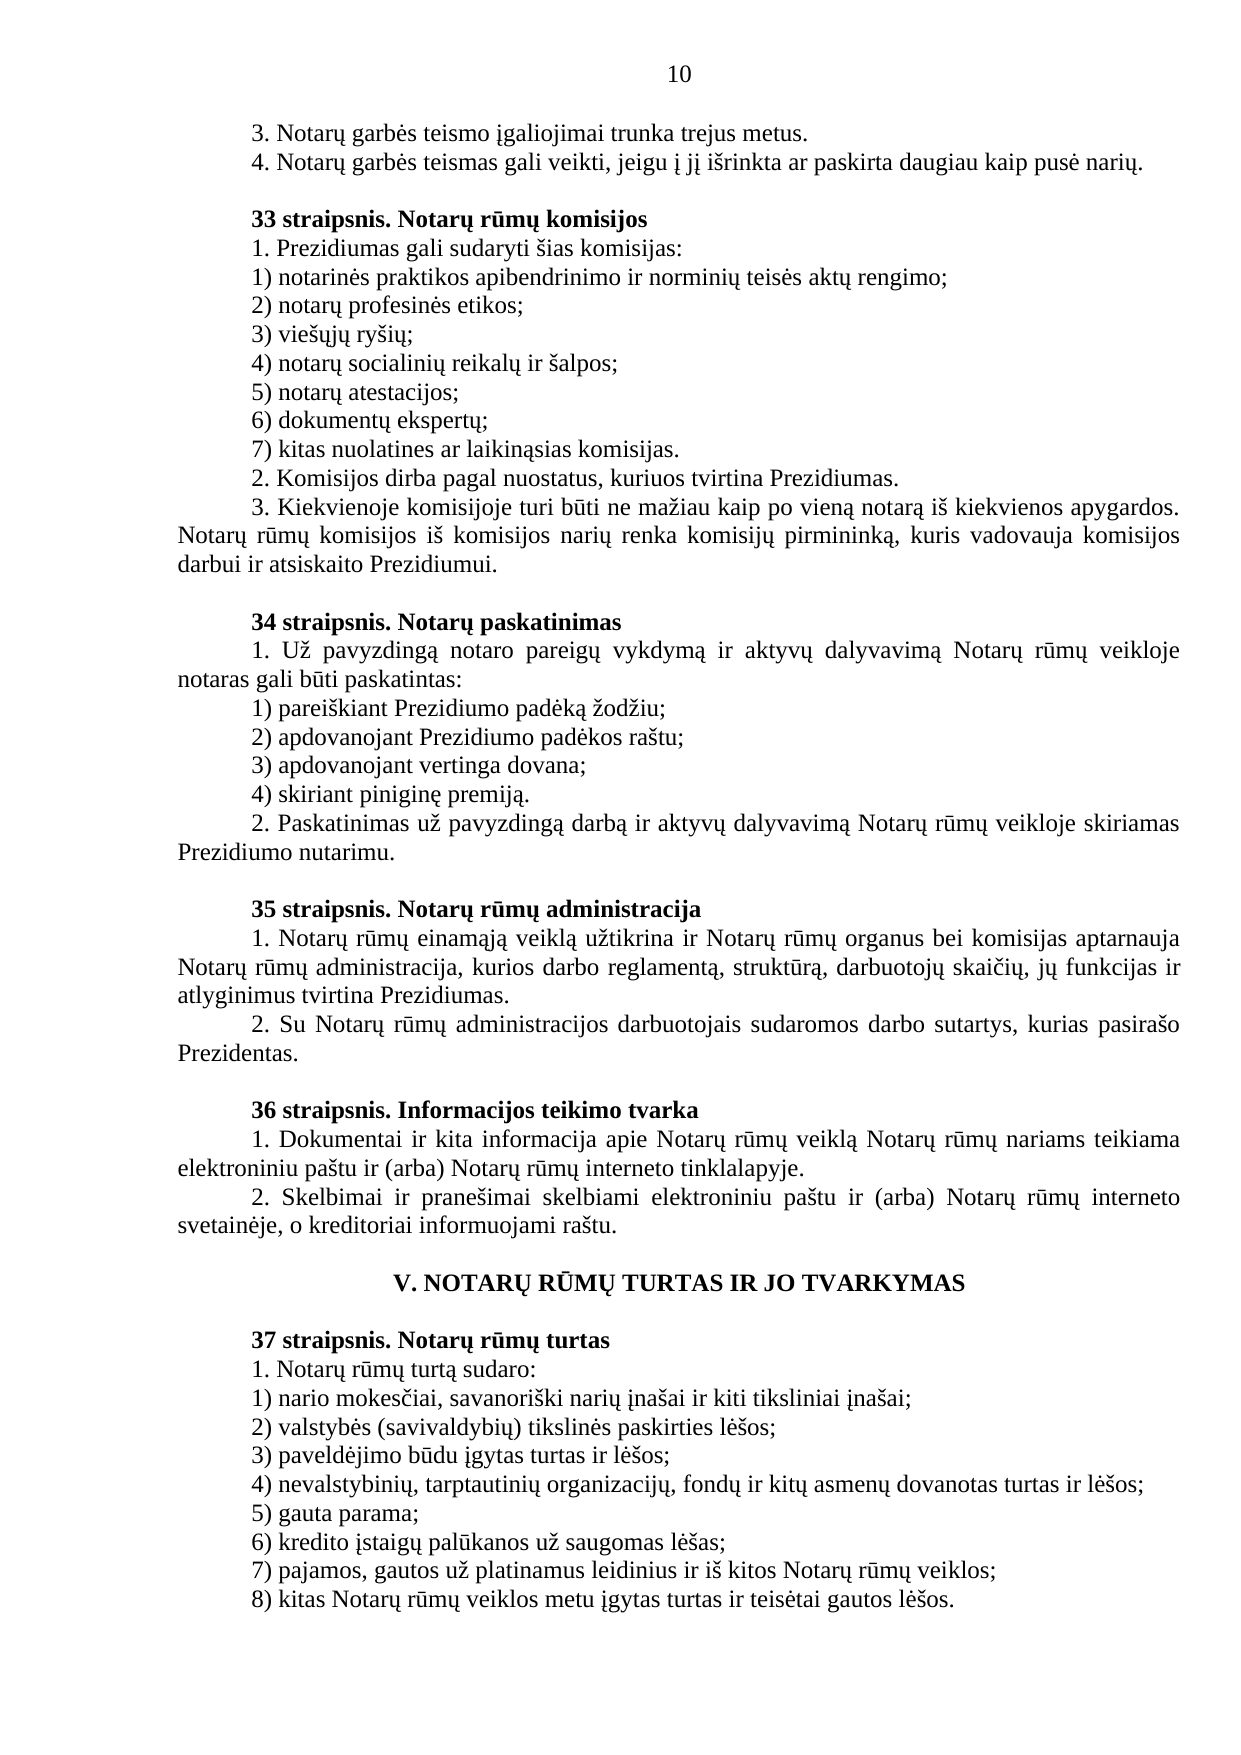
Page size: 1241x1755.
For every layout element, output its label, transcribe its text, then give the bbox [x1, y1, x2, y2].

text 37 straipsnis. Notarų rūmų turtas [177, 1326, 1181, 1354]
text 7) kitas nuolatines ar laikinąsias komisijas. [177, 434, 1181, 463]
text 1. Notarų rūmų turtą sudaro: [177, 1354, 1181, 1383]
text 1) pareiškiant Prezidiumo padėką žodžiu; [177, 693, 1181, 722]
text 1. Prezidiumas gali sudaryti šias komisijas: [177, 233, 1181, 262]
text 1) nario mokesčiai, savanoriški narių įnašai ir kiti tiksliniai įnašai; [177, 1383, 1181, 1412]
text 2) apdovanojant Prezidiumo padėkos raštu; [177, 722, 1181, 751]
text 33 straipsnis. Notarų rūmų komisijos [177, 204, 1181, 233]
text 2) valstybės (savivaldybių) tikslinės paskirties lėšos; [177, 1412, 1181, 1441]
text 5) notarų atestacijos; [177, 377, 1181, 406]
text 4) nevalstybinių, tarptautinių organizacijų, fondų ir kitų asmenų dovanotas turtas ir lėšos; [177, 1469, 1181, 1498]
text 3) apdovanojant vertinga dovana; [177, 751, 1181, 779]
text 1. Dokumentai ir kita informacija apie Notarų rūmų veiklą Notarų rūmų nariams teikiama elektroniniu paštu ir (arba) Notarų rūmų interneto tinklalapyje. [177, 1124, 1181, 1182]
text 4. Notarų garbės teismas gali veikti, jeigu į jį išrinkta ar paskirta daugiau kaip pusė narių. [177, 147, 1181, 176]
text 2. Skelbimai ir pranešimai skelbiami elektroniniu paštu ir (arba) Notarų rūmų interneto svetainėje, o kreditoriai informuojami raštu. [177, 1182, 1181, 1239]
text 2. Paskatinimas už pavyzdingą darbą ir aktyvų dalyvavimą Notarų rūmų veikloje skiriamas Prezidiumo nutarimu. [177, 808, 1181, 866]
text 3) viešųjų ryšių; [177, 319, 1181, 348]
text 1) notarinės praktikos apibendrinimo ir norminių teisės aktų rengimo; [177, 262, 1181, 291]
text 3. Notarų garbės teismo įgaliojimai trunka trejus metus. [177, 118, 1181, 147]
text 2) notarų profesinės etikos; [177, 291, 1181, 319]
text 3. Kiekvienoje komisijoje turi būti ne mažiau kaip po vieną notarą iš kiekvienos apygardos. Notarų rūmų komisijos iš komisijos narių renka komisijų pirmininką, kuris vadovauja komisijos darbui ir atsiskaito Prezidiumui. [177, 492, 1181, 578]
text 1. Notarų rūmų einamąją veiklą užtikrina ir Notarų rūmų organus bei komisijas aptarnauja Notarų rūmų administracija, kurios darbo reglamentą, struktūrą, darbuotojų skaičių, jų funkcijas ir atlyginimus tvirtina Prezidiumas. [177, 923, 1181, 1009]
text 34 straipsnis. Notarų paskatinimas [177, 607, 1181, 636]
text 4) notarų socialinių reikalų ir šalpos; [177, 348, 1181, 377]
text 36 straipsnis. Informacijos teikimo tvarka [177, 1096, 1181, 1124]
text 2. Su Notarų rūmų administracijos darbuotojais sudaromos darbo sutartys, kurias pasirašo Prezidentas. [177, 1009, 1181, 1067]
text 7) pajamos, gautos už platinamus leidinius ir iš kitos Notarų rūmų veiklos; [177, 1556, 1181, 1584]
text V. NOTARŲ RŪMŲ TURTAS IR JO TVARKYMAS [177, 1268, 1181, 1297]
text 6) kredito įstaigų palūkanos už saugomas lėšas; [177, 1527, 1181, 1556]
text 4) skiriant piniginę premiją. [177, 779, 1181, 808]
text 1. Už pavyzdingą notaro pareigų vykdymą ir aktyvų dalyvavimą Notarų rūmų veikloje notaras gali būti paskatintas: [177, 636, 1181, 693]
text 6) dokumentų ekspertų; [177, 406, 1181, 434]
text 3) paveldėjimo būdu įgytas turtas ir lėšos; [177, 1441, 1181, 1469]
text 2. Komisijos dirba pagal nuostatus, kuriuos tvirtina Prezidiumas. [177, 463, 1181, 492]
text 8) kitas Notarų rūmų veiklos metu įgytas turtas ir teisėtai gautos lėšos. [177, 1584, 1181, 1613]
text 5) gauta parama; [177, 1498, 1181, 1527]
text 35 straipsnis. Notarų rūmų administracija [177, 894, 1181, 923]
